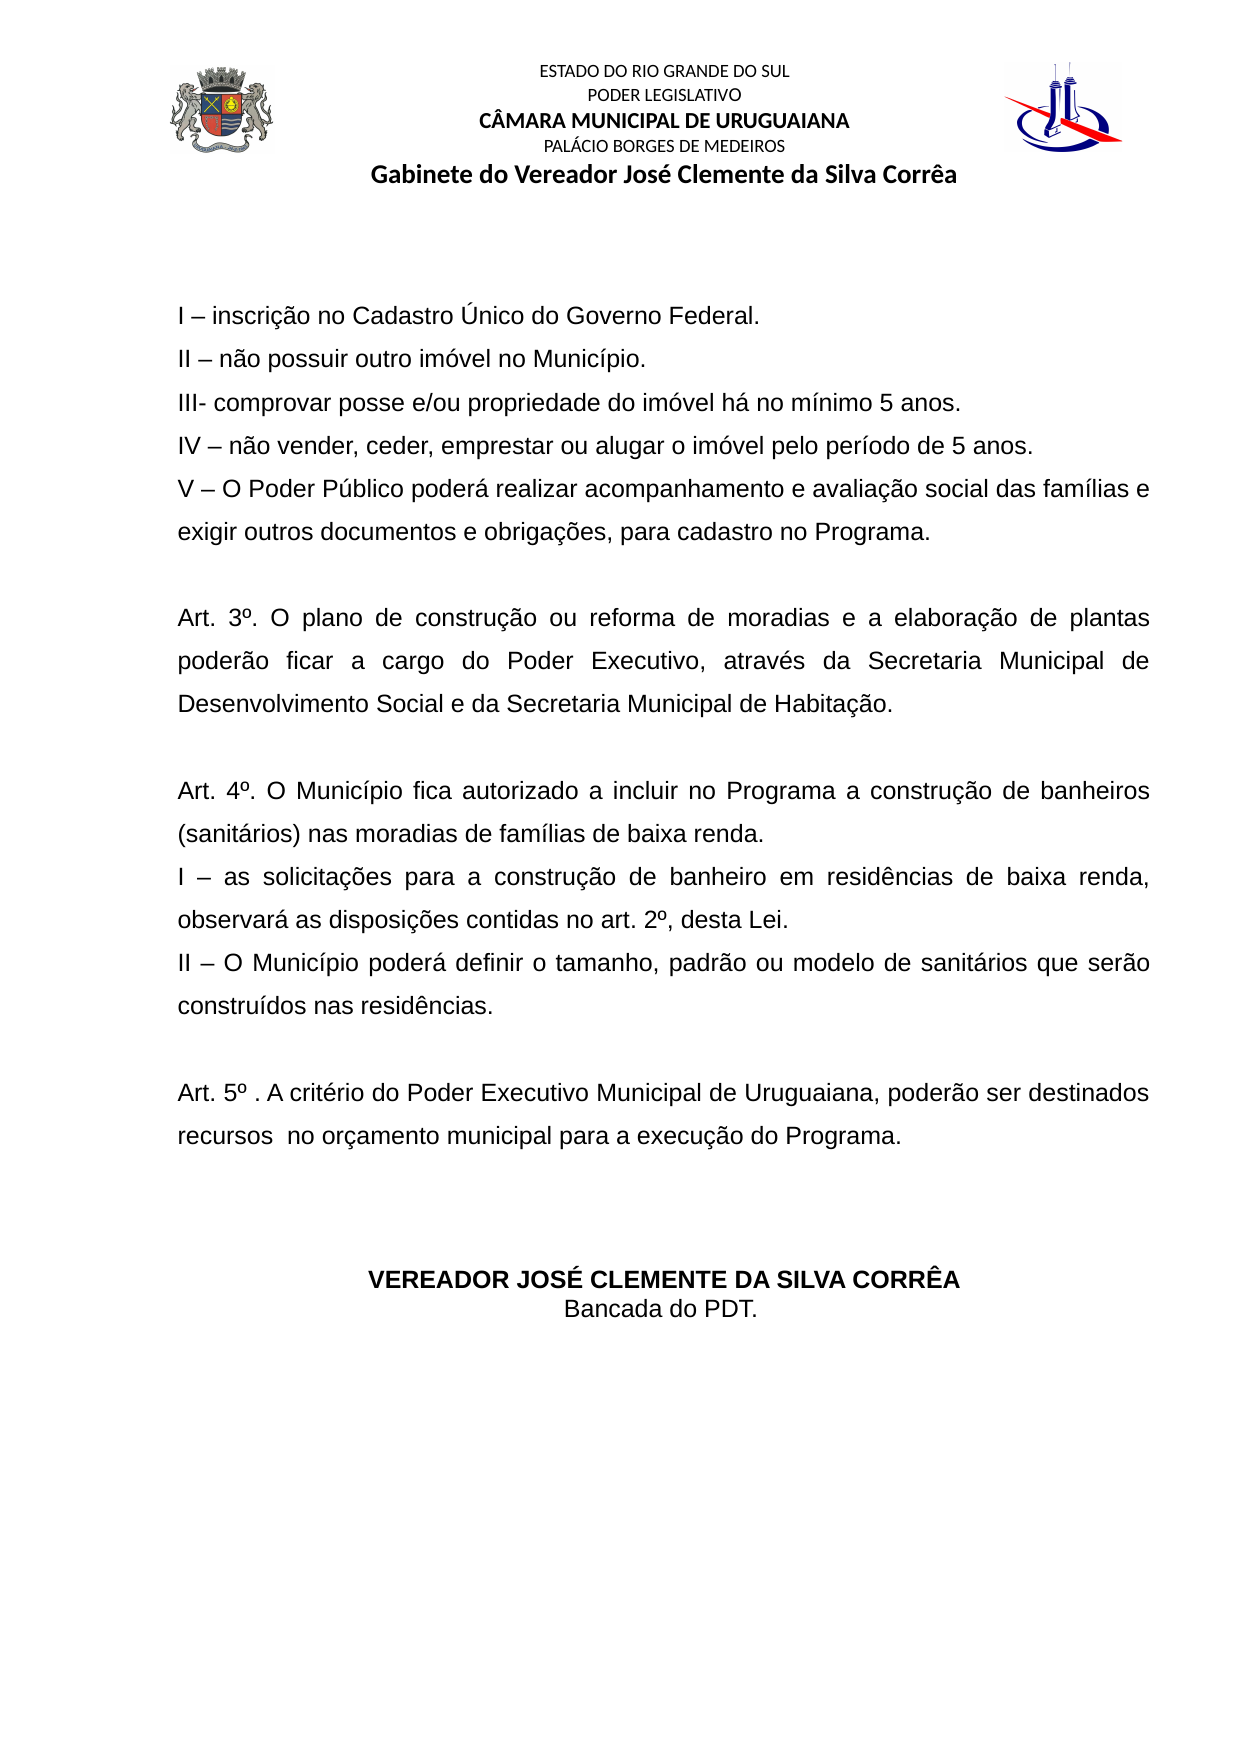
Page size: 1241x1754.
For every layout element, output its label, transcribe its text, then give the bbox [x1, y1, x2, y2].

text VEREADOR JOSÉ CLEMENTE DA SILVA CORRÊA [177, 1265, 1152, 1293]
text IV – não vender, ceder, emprestar ou alugar o imóvel pelo período de 5 anos. [177, 431, 1152, 459]
text Bancada do PDT. [177, 1293, 1152, 1322]
text I – inscrição no Cadastro Único do Governo Federal. [177, 301, 1152, 330]
text I – as solicitações para a construção de banheiro em residências de baixa renda, observará as disposições contidas no art. 2º, desta Lei. [177, 862, 1152, 934]
text III- comprovar posse e/ou propriedade do imóvel há no mínimo 5 anos. [177, 387, 1152, 416]
text II – O Município poderá definir o tamanho, padrão ou modelo de sanitários que serão construídos nas residências. [177, 948, 1152, 1020]
text Art. 3º. O plano de construção ou reforma de moradias e a elaboração de plantas poderão ficar a cargo do Poder Executivo, através da Secretaria Municipal de Desenvolvimento Social e da Secretaria Municipal de Habitação. [177, 603, 1152, 718]
text Art. 4º. O Município fica autorizado a incluir no Programa a construção de banheiros (sanitários) nas moradias de famílias de baixa renda. [177, 776, 1152, 847]
text II – não possuir outro imóvel no Município. [177, 344, 1152, 373]
picture [169, 65, 275, 154]
text Art. 5º . A critério do Poder Executivo Municipal de Uruguaiana, poderão ser destinados recursos no orçamento municipal para a execução do Programa. [177, 1077, 1152, 1149]
text V – O Poder Público poderá realizar acompanhamento e avaliação social das famílias e exigir outros documentos e obrigações, para cadastro no Programa. [177, 474, 1152, 546]
picture [1004, 62, 1123, 152]
